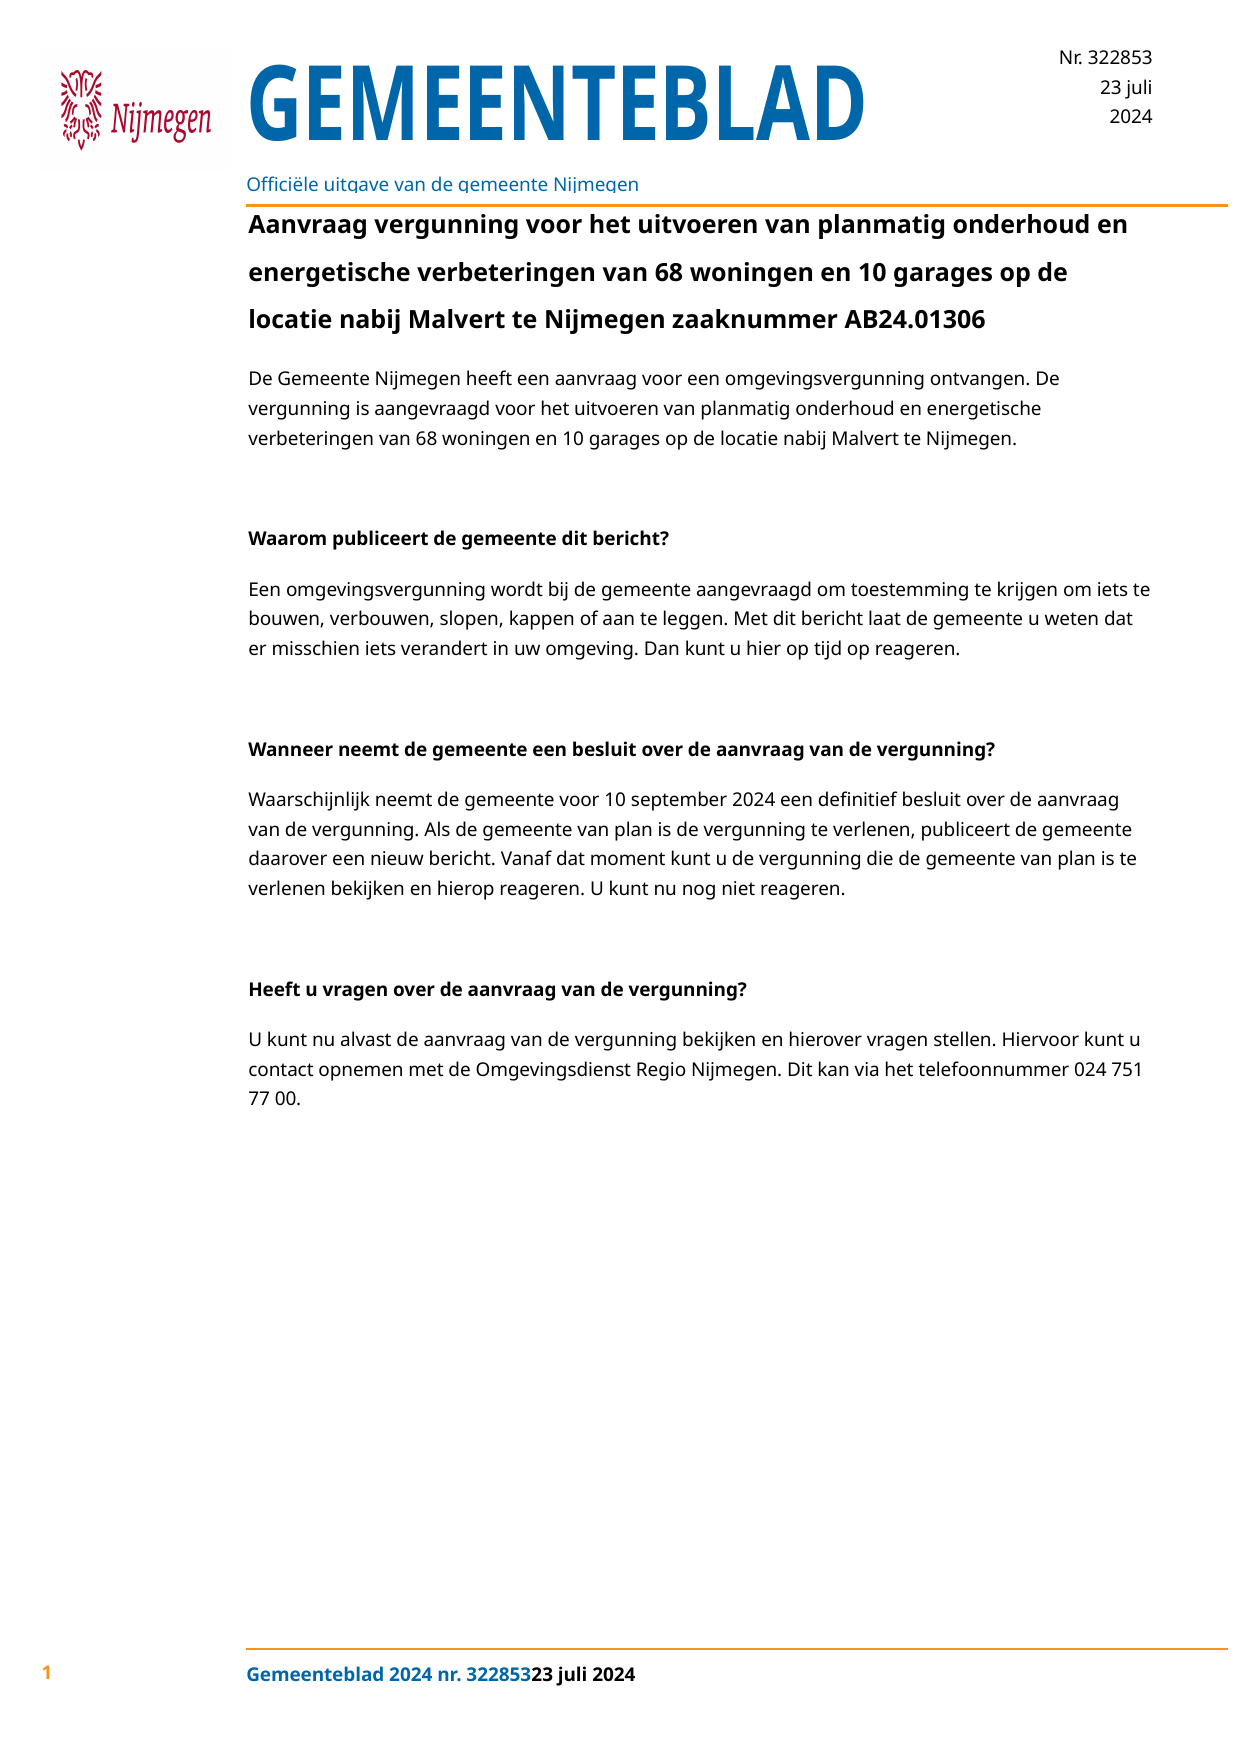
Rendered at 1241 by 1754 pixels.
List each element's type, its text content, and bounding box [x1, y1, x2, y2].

picture [41, 47, 231, 172]
text U kunt nu alvast de aanvraag van de vergunning bekijken en hierover vragen stellen. Hiervoor kunt u contact opnemen met de Omgevingsdienst Regio Nijmegen. Dit kan via het telefoonnummer 024 751 77 00. [248, 1026, 1152, 1111]
text Waarom publiceert de gemeente dit bericht? [248, 526, 1152, 551]
text De Gemeente Nijmegen heeft een aanvraag voor een omgevingsvergunning ontvangen. De vergunning is aangevraagd voor het uitvoeren van planmatig onderhoud en energetische verbeteringen van 68 woningen en 10 garages op de locatie nabij Malvert te Nijmegen. [248, 366, 1152, 450]
text Een omgevingsvergunning wordt bij de gemeente aangevraagd om toestemming te krijgen om iets te bouwen, verbouwen, slopen, kappen of aan te leggen. Met dit bericht laat de gemeente u weten dat er misschien iets verandert in uw omgeving. Dan kunt u hier op tijd op reageren. [248, 576, 1152, 661]
text Aanvraag vergunning voor het uitvoeren van planmatig onderhoud en energetische verbeteringen van 68 woningen en 10 garages op de locatie nabij Malvert te Nijmegen zaaknummer AB24.01306 [248, 207, 1152, 336]
text Heeft u vragen over de aanvraag van de vergunning? [248, 976, 1152, 1002]
text Waarschijnlijk neemt de gemeente voor 10 september 2024 een definitief besluit over de aanvraag van de vergunning. Als de gemeente van plan is de vergunning te verlenen, publiceert de gemeente daarover een nieuw bericht. Vanaf dat moment kunt u de vergunning die de gemeente van plan is te verlenen bekijken en hierop reageren. U kunt nu nog niet reageren. [248, 786, 1152, 901]
text Wanneer neemt de gemeente een besluit over de aanvraag van de vergunning? [248, 736, 1152, 762]
